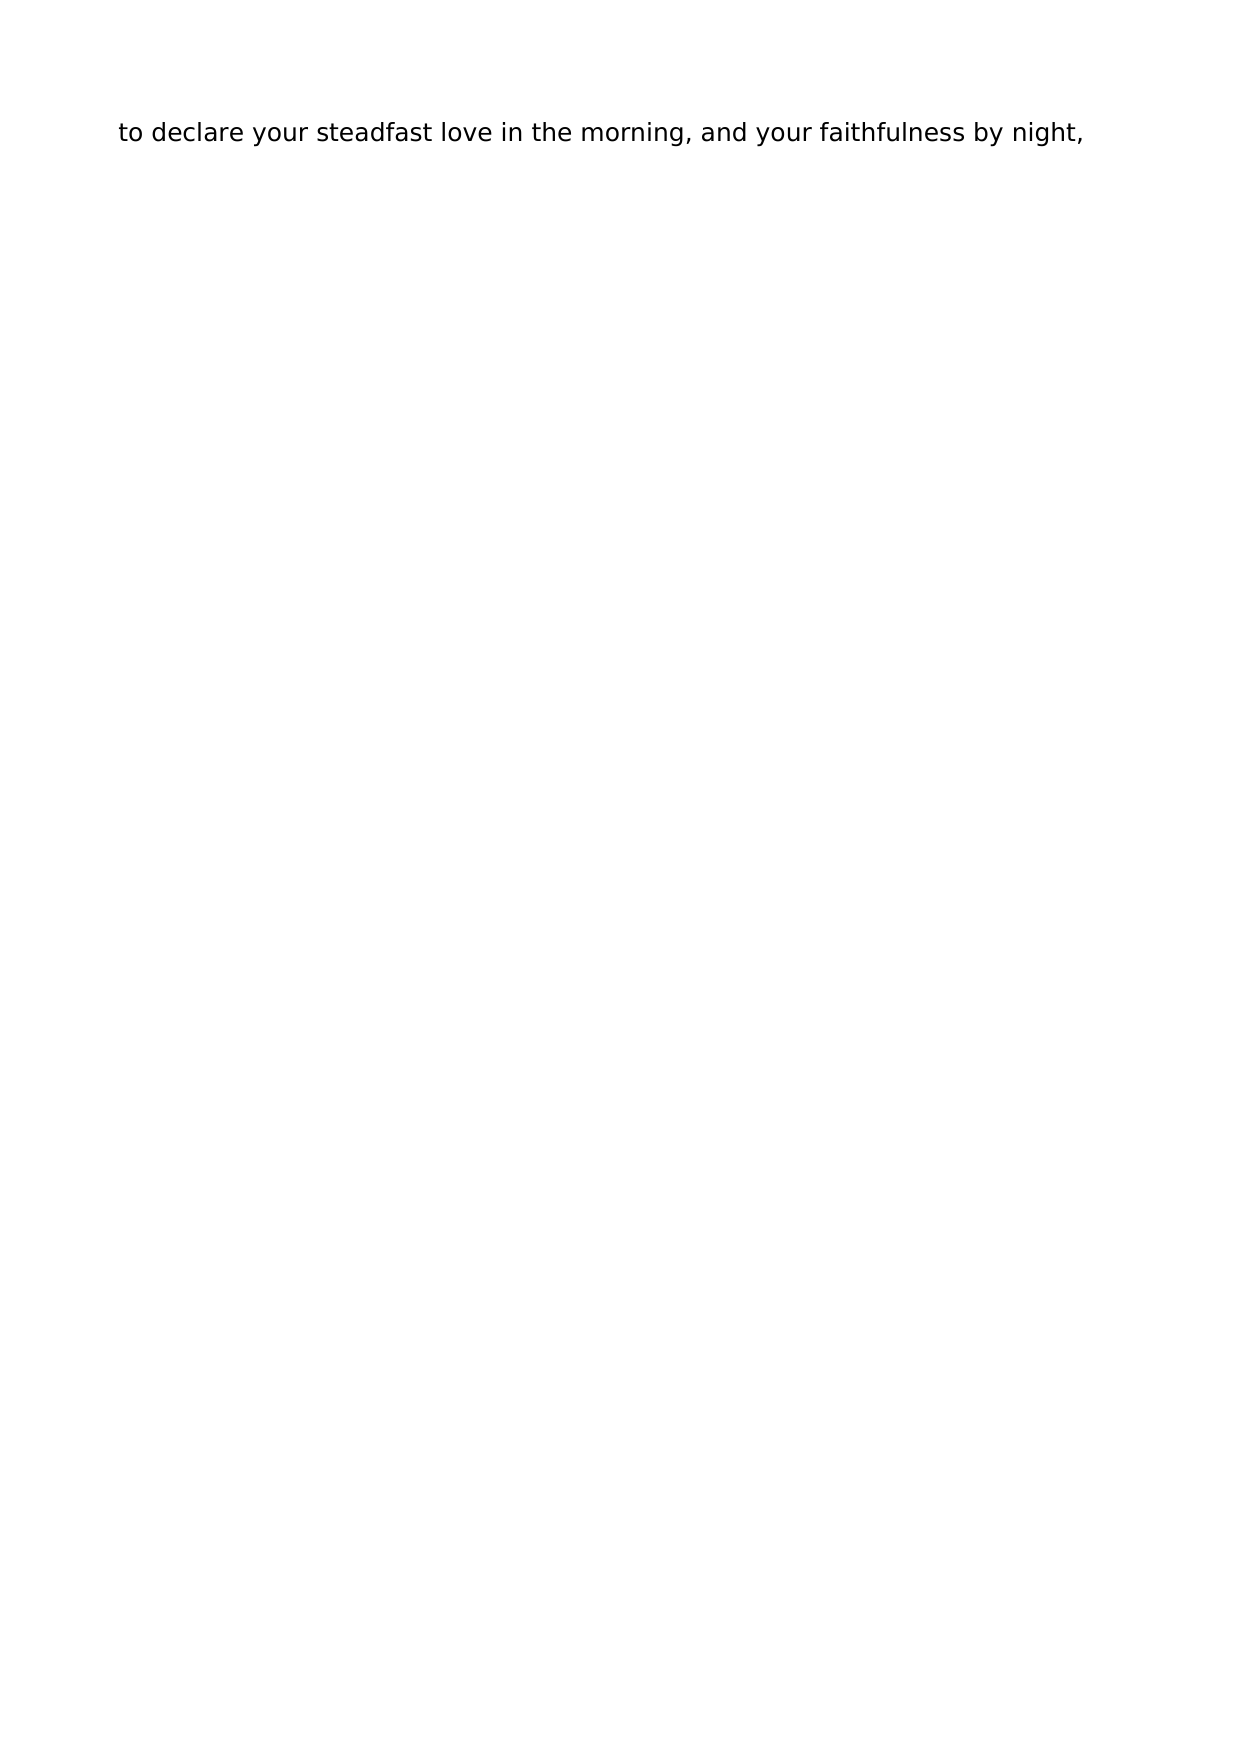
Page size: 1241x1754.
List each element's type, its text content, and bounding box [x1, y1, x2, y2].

text to declare your steadfast love in the morning, and your faithfulness by night, [118, 118, 1122, 147]
